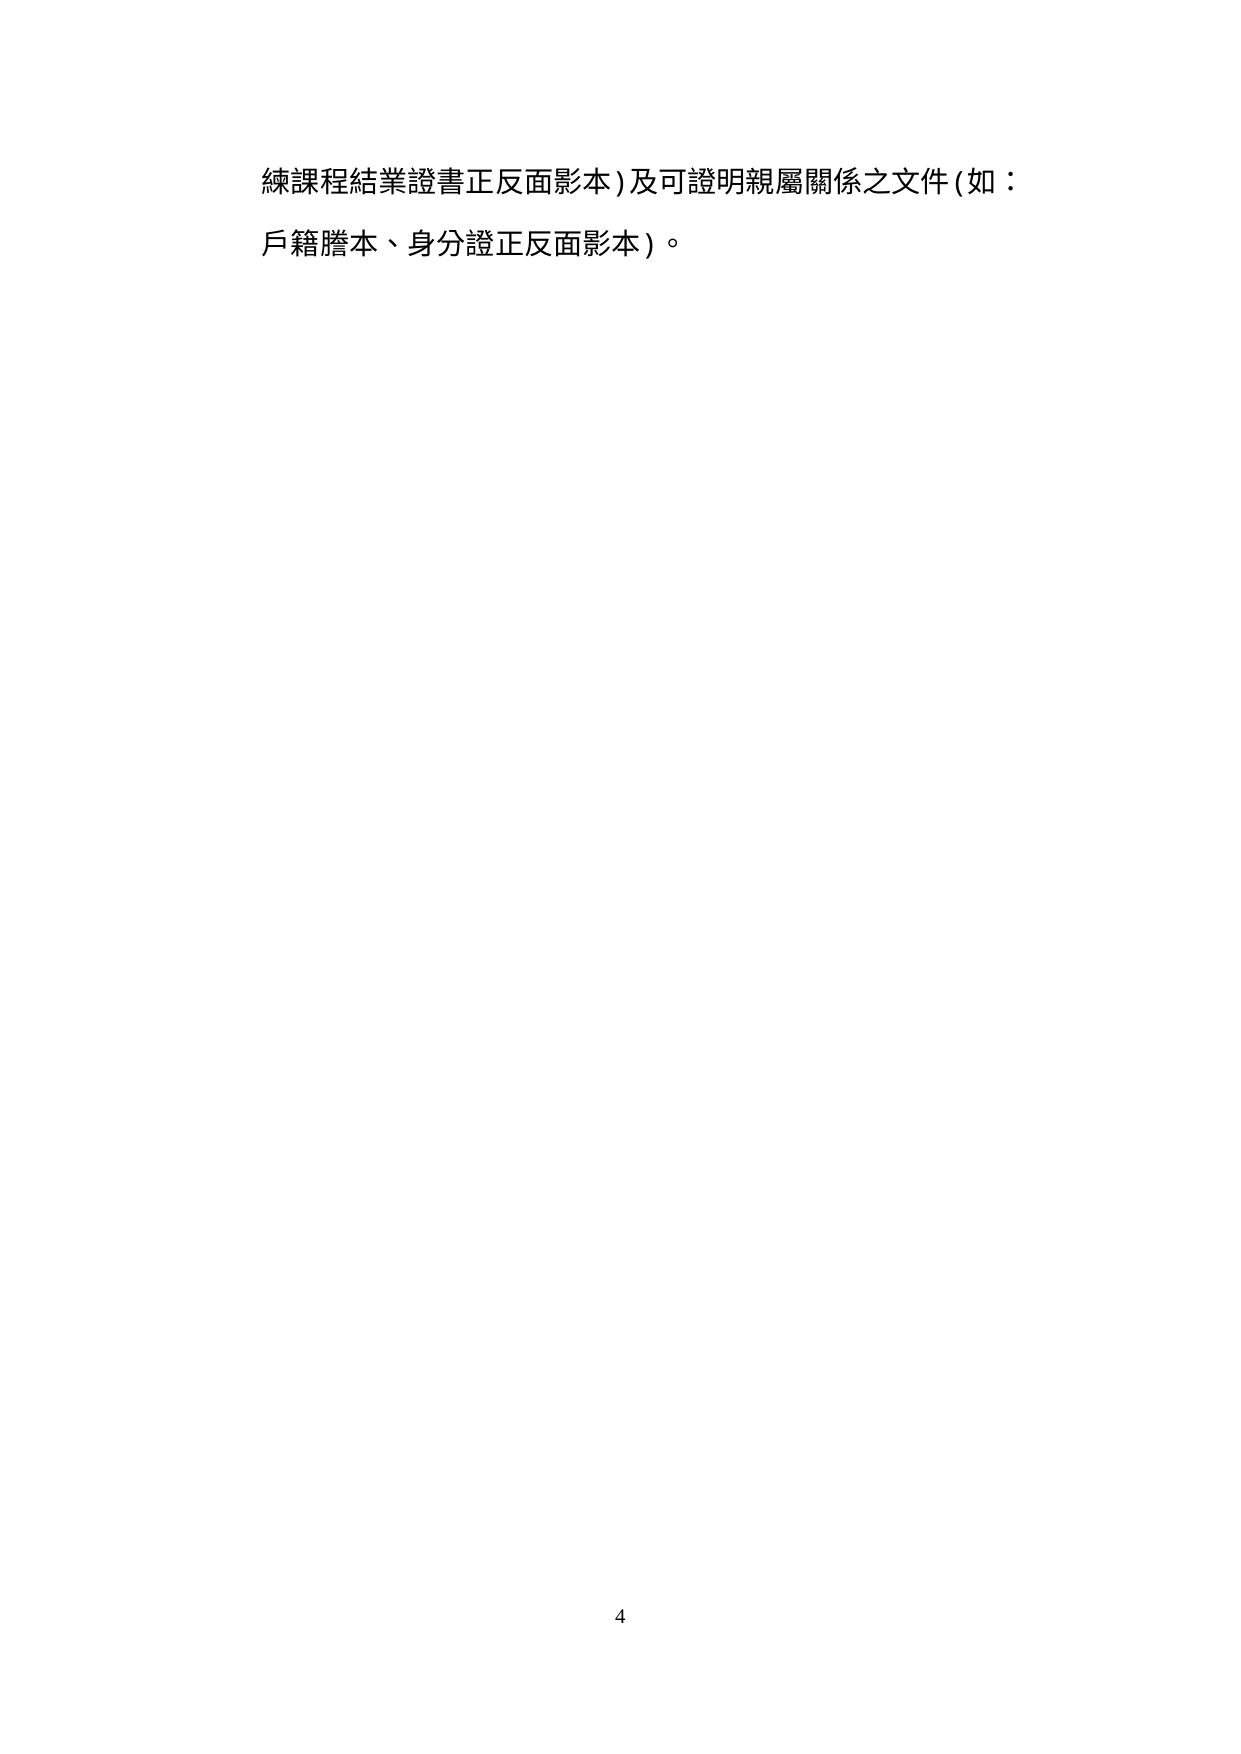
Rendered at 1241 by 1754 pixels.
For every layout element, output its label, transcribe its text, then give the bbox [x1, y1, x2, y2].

text 練課程結業證書正反面影本)及可證明親屬關係之文件(如：戶籍謄本、身分證正反面影本)。 [187, 138, 1053, 263]
